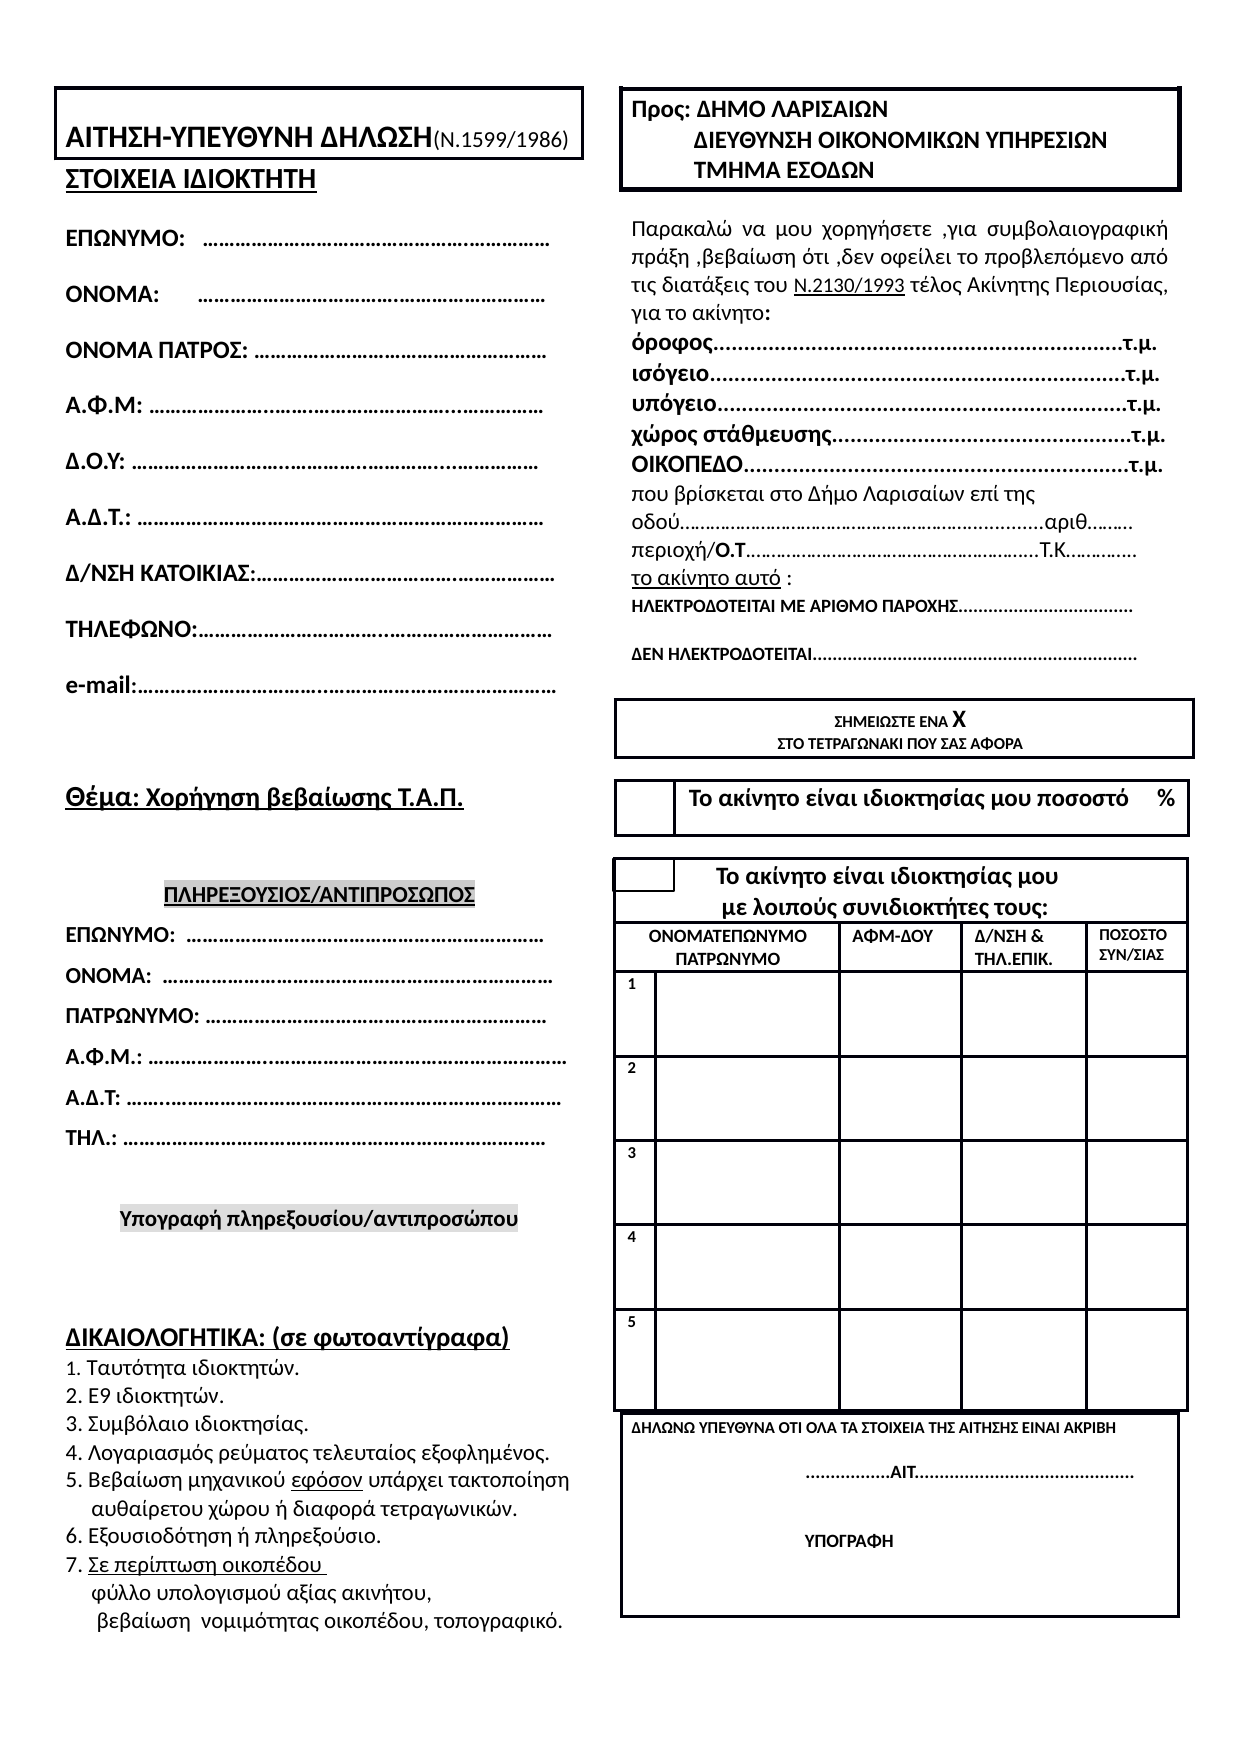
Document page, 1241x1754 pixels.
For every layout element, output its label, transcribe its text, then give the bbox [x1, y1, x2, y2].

text ΤΜΗΜΑ ΕΣΟΔΩΝ [623, 147, 1177, 187]
table_cell [1088, 1226, 1186, 1308]
table_cell [841, 1058, 960, 1139]
text Α.Φ.Μ: …………………..…….……………………...…………… [65, 390, 573, 420]
table_cell [841, 973, 960, 1054]
table_cell [657, 1058, 838, 1139]
table_cell [963, 1142, 1085, 1223]
text Προς: ΔΗΜΟ ΛΑΡΙΣΑΙΩΝ [623, 91, 1177, 124]
text 1. Ταυτότητα ιδιοκτητών. [65, 1353, 573, 1382]
table_cell [657, 1142, 838, 1223]
text ΟΝΟΜΑ ΠΑΤΡΟΣ: ……………………………………………… [65, 334, 573, 364]
text περιοχή/Ο.Τ.………………………………………………...Τ.Κ………….. [631, 535, 1169, 563]
text 4. Λογαριασμός ρεύματος τελευταίος εξοφλημένος. [65, 1438, 573, 1466]
table_header Το ακίνητο είναι ιδιοκτησίας μου με λοιπούς συνιδιοκτήτες τους: [616, 860, 1186, 921]
table_cell [1088, 1142, 1186, 1223]
text ισόγειο....................................................................τ.μ. [631, 357, 1169, 388]
text υπόγειο...................................................................τ.μ. [631, 388, 1169, 418]
table_cell [963, 973, 1085, 1054]
text 3. Συμβόλαιο ιδιοκτησίας. [65, 1409, 573, 1438]
table_cell 1 [616, 973, 654, 1054]
table_cell [657, 1226, 838, 1308]
text ΔΙΚΑΙΟΛΟΓΗΤΙΚΑ: (σε φωτοαντίγραφα) [65, 1321, 573, 1353]
text Δ/ΝΣΗ ΚΑΤΟΙΚΙΑΣ:……………………………….……………… [65, 557, 573, 588]
table_cell [1088, 973, 1186, 1054]
table_header [617, 782, 673, 834]
text ΟΝΟΜΑ: ……………………………….……………………… [65, 278, 573, 308]
text ΣΤΟ ΤΕΤΡΑΓΩΝΑΚΙ ΠΟΥ ΣΑΣ ΑΦΟΡΑ [617, 728, 1192, 756]
text ΤΗΛΕΦΩΝΟ:……………………………..………………………… [65, 613, 573, 643]
text ΔΕΝ ΗΛΕΚΤΡΟΔΟΤΕΙΤΑΙ................................................................. [631, 642, 1169, 665]
table_cell [657, 973, 838, 1054]
text αυθαίρετου χώρου ή διαφορά τετραγωνικών. [65, 1494, 573, 1522]
text ΠΛΗΡΕΞΟΥΣΙΟΣ/ΑΝΤΙΠΡΟΣΩΠΟΣ [65, 880, 573, 908]
text φύλλο υπολογισμού αξίας ακινήτου, [65, 1578, 573, 1606]
text 7. Σε περίπτωση οικοπέδου [65, 1550, 573, 1578]
text το ακίνητο αυτό : ΗΛΕΚΤΡΟΔΟΤΕΙΤΑΙ ΜΕ ΑΡΙΘΜΟ ΠΑΡΟΧΗΣ................................... [631, 563, 1169, 618]
table_cell ΑΦΜ-ΔΟΥ [841, 924, 960, 970]
table_cell 3 [616, 1142, 654, 1223]
table_cell 4 [616, 1226, 654, 1308]
table_cell Δ/ΝΣΗ & ΤΗΛ.ΕΠΙΚ. [963, 924, 1085, 970]
text Υπογραφή πληρεξουσίου/αντιπροσώπου [65, 1204, 573, 1232]
text Α.Δ.Τ: ……..……………………………………………………………… [65, 1083, 573, 1111]
text Παρακαλώ να μου χορηγήσετε ,για συμβολαιογραφική πράξη ,βεβαίωση ότι ,δεν οφείλει το προβλεπόμενο από τις διατάξεις του Ν.2130/1993 τέλος Ακίνητης Περιουσίας, για το ακίνητο: [631, 214, 1169, 327]
text Δ.Ο.Υ: ………………………..…………..…………....…………… [65, 446, 573, 476]
text ΕΠΩΝΥΜΟ: ………………………………………………………… [65, 921, 573, 948]
text ΔΗΛΩΝΩ ΥΠΕΥΘΥΝΑ ΟΤΙ ΟΛΑ ΤΑ ΣΤΟΙΧΕΙΑ ΤΗΣ ΑΙΤΗΣΗΣ ΕΙΝΑΙ ΑΚΡΙΒΗ [623, 1415, 1177, 1437]
text 6. Εξουσιοδότηση ή πληρεξούσιο. [65, 1522, 573, 1550]
text που βρίσκεται στο Δήμο Λαρισαίων επί της [631, 479, 1169, 507]
text .................ΑΙΤ............................................ [631, 1460, 1169, 1483]
text 5. Βεβαίωση μηχανικού εφόσον υπάρχει τακτοποίηση [65, 1466, 573, 1494]
text Α.Φ.Μ.: …………………..……………………………………………… [65, 1042, 573, 1070]
table_cell [1088, 1058, 1186, 1139]
text ΟΝΟΜΑ: ……………………………………………………………… [65, 961, 573, 989]
table_cell [963, 1311, 1085, 1408]
text ΥΠΟΓΡΑΦΗ [631, 1529, 1169, 1552]
text όροφος...................................................................τ.μ. [631, 327, 1169, 357]
table_cell [841, 1142, 960, 1223]
table_cell ΠΟΣΟΣΤΟ ΣΥΝ/ΣΙΑΣ [1088, 924, 1186, 970]
table_cell [841, 1226, 960, 1308]
text Α.Δ.Τ.: ………………………………………………………………… [65, 501, 573, 532]
text 2. Ε9 ιδιοκτητών. [65, 1382, 573, 1409]
table_cell [1088, 1311, 1186, 1408]
text χώρος στάθμευσης.................................................τ.μ. [631, 418, 1169, 449]
text ΟΙΚΟΠΕΔΟ...............................................................τ.μ. [631, 449, 1169, 479]
table_cell ΟΝΟΜΑΤΕΠΩΝΥΜΟ ΠΑΤΡΩΝΥΜΟ [616, 924, 838, 970]
text οδού…………………………………………………..............αριθ……… [631, 507, 1169, 535]
text βεβαίωση νομιμότητας οικοπέδου, τοπογραφικό. [65, 1606, 573, 1634]
text ΣΤΟΙΧΕΙΑ ΙΔΙΟΚΤΗΤΗ [65, 160, 573, 196]
text ΕΠΩΝΥΜΟ: ………………………………………….…………… [65, 222, 573, 253]
table_cell 5 [616, 1311, 654, 1408]
text Θέμα: Χορήγηση βεβαίωσης Τ.Α.Π. [65, 778, 573, 813]
table_cell 2 [616, 1058, 654, 1139]
table_header Το ακίνητο είναι ιδιοκτησίας μου ποσοστό % [676, 782, 1187, 834]
text e-mail:……………………………..…………………………………… [65, 669, 573, 699]
table_cell [841, 1311, 960, 1408]
table_cell [657, 1311, 838, 1408]
table_cell [963, 1226, 1085, 1308]
text ΤΗΛ.: …………………………………………………………………… [65, 1123, 573, 1151]
text ΠΑΤΡΩΝΥΜΟ: ……………………………………………………… [65, 1002, 573, 1029]
text ΣΗΜΕΙΩΣΤΕ ΕΝΑ Χ [617, 701, 1192, 728]
text ΑΙΤΗΣΗ-ΥΠΕΥΘΥΝΗ ΔΗΛΩΣΗ(N.1599/1986) [57, 112, 581, 157]
text ΔΙΕΥΘΥΝΣΗ ΟΙΚΟΝΟΜΙΚΩΝ ΥΠΗΡΕΣΙΩΝ [631, 124, 1169, 147]
table_cell [963, 1058, 1085, 1139]
